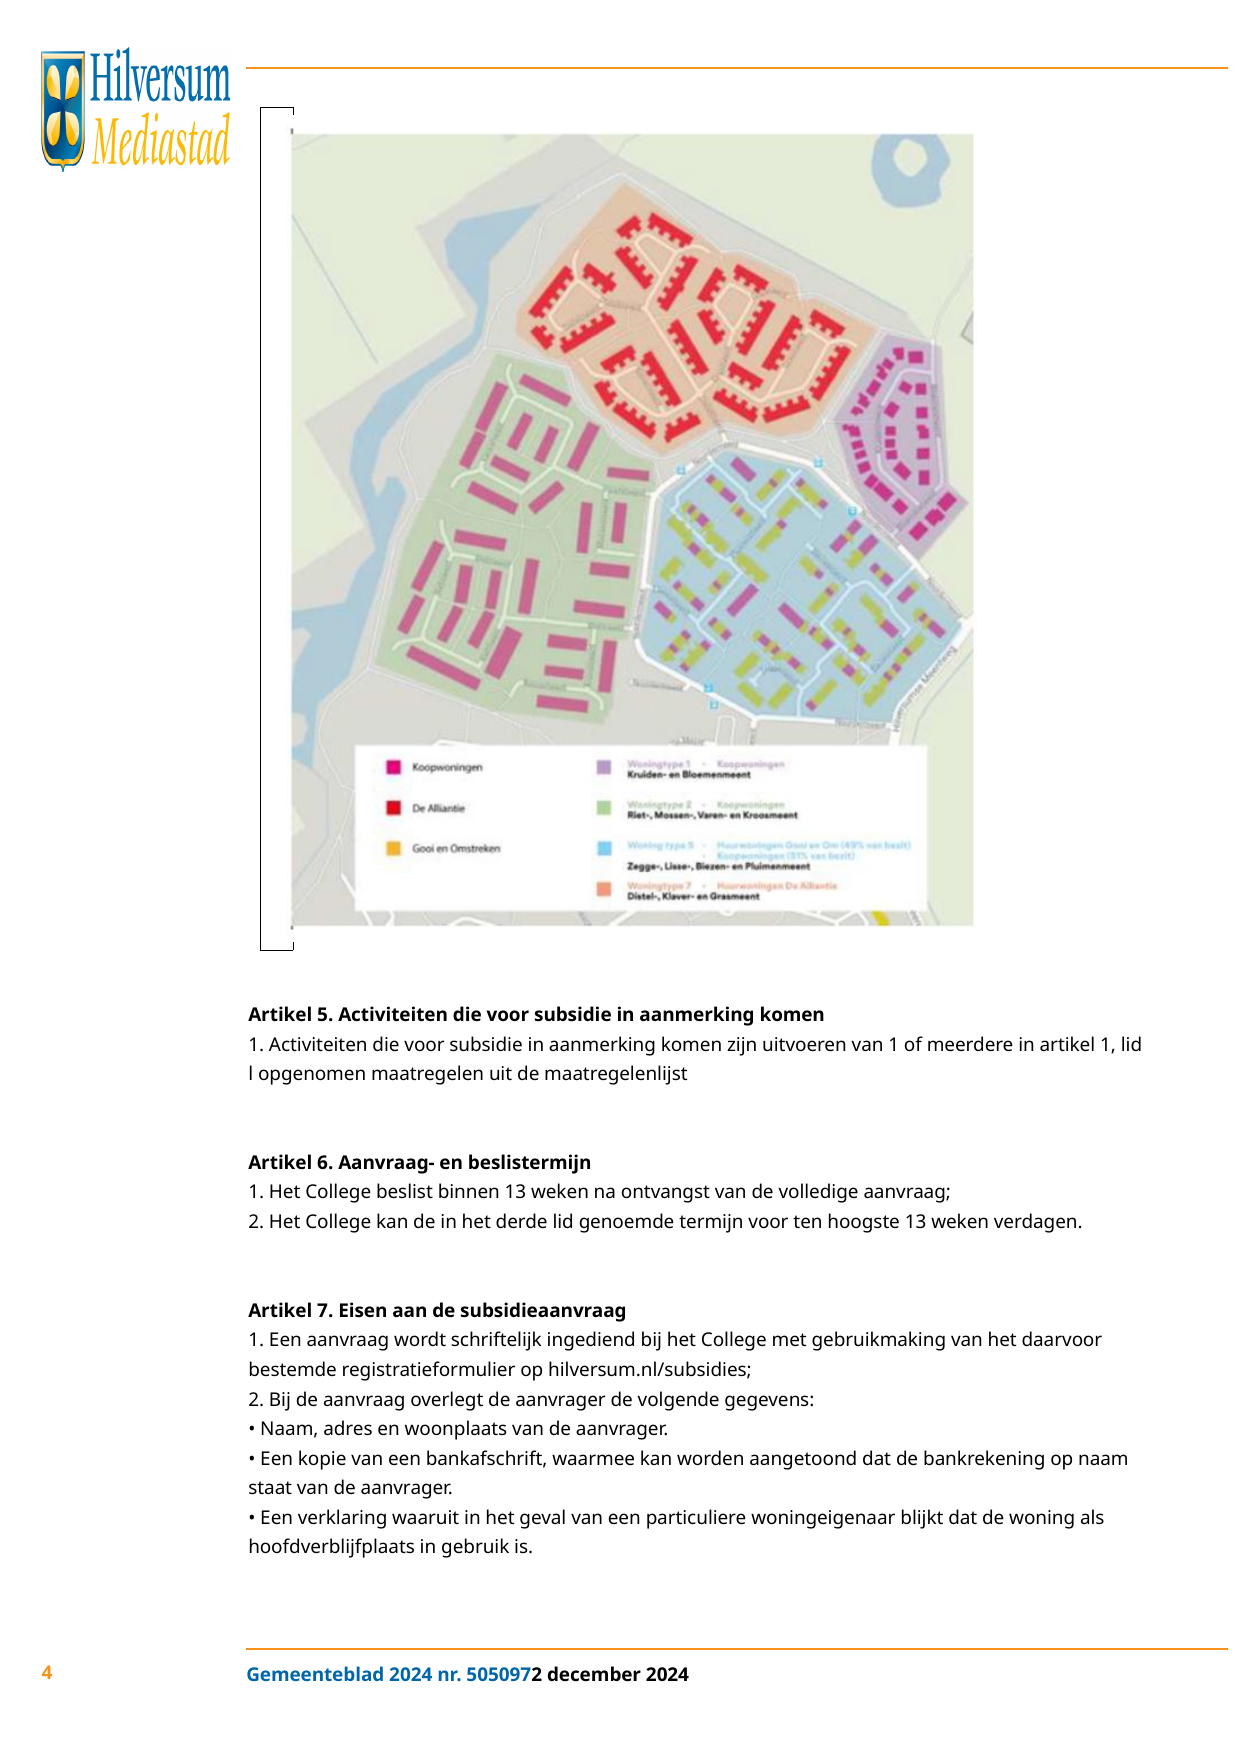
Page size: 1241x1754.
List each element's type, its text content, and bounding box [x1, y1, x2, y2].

text 2. Bij de aanvraag overlegt de aanvrager de volgende gegevens: [248, 1386, 1152, 1411]
text 1. Activiteiten die voor subsidie in aanmerking komen zijn uitvoeren van 1 of meerdere in artikel 1, lid l opgenomen maatregelen uit de maatregelenlijst [248, 1031, 1152, 1086]
picture [41, 47, 231, 172]
text Artikel 5. Activiteiten die voor subsidie in aanmerking komen [248, 1001, 1152, 1027]
text 2. Het College kan de in het derde lid genoemde termijn voor ten hoogste 13 weken verdagen. [248, 1208, 1152, 1234]
picture [268, 115, 978, 942]
text • Naam, adres en woonplaats van de aanvrager. [248, 1415, 1152, 1441]
text • Een verklaring waaruit in het geval van een particuliere woningeigenaar blijkt dat de woning als hoofdverblijfplaats in gebruik is. [248, 1504, 1152, 1559]
text Artikel 7. Eisen aan de subsidieaanvraag [248, 1297, 1152, 1323]
text 1. Het College beslist binnen 13 weken na ontvangst van de volledige aanvraag; [248, 1179, 1152, 1204]
text Artikel 6. Aanvraag- en beslistermijn [248, 1149, 1152, 1175]
text 1. Een aanvraag wordt schriftelijk ingediend bij het College met gebruikmaking van het daarvoor bestemde registratieformulier op hilversum.nl/subsidies; [248, 1327, 1152, 1382]
text • Een kopie van een bankafschrift, waarmee kan worden aangetoond dat de bankrekening op naam staat van de aanvrager. [248, 1445, 1152, 1500]
